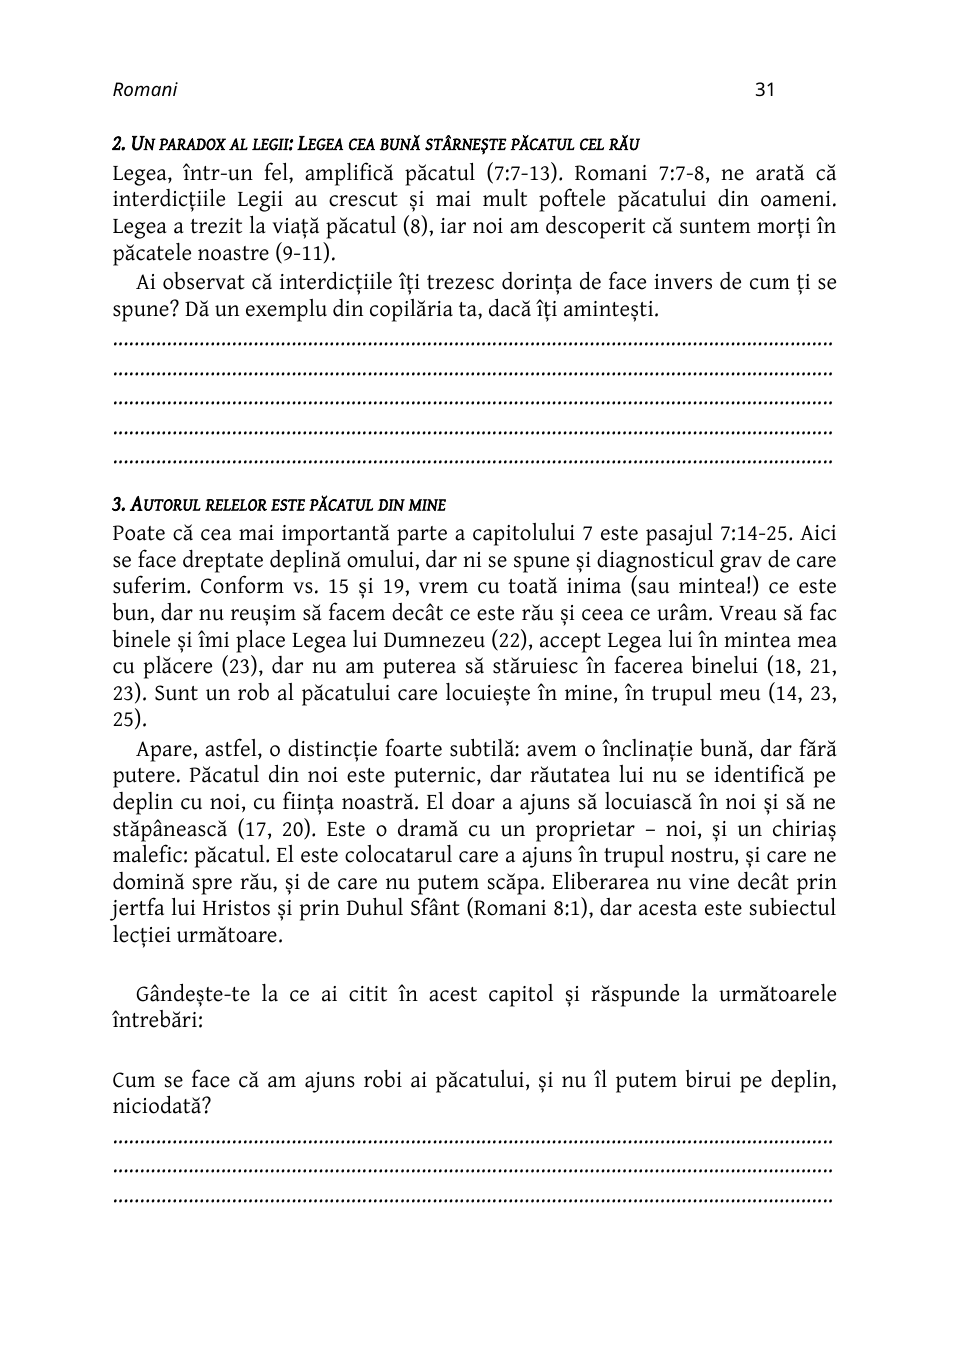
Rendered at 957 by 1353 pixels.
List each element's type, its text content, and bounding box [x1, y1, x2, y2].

subtitle 2. Un paradox al legii: Legea cea bună stârnește păcatul cel rău [112, 131, 838, 156]
text ..................................................................................................................................... [112, 355, 838, 382]
text ..................................................................................................................................... [112, 1182, 838, 1209]
text Poate că cea mai importantă parte a capitolului 7 este pasajul 7:14-25. Aici se face dreptate deplină omului, dar ni se spune și diagnosticul grav de care suferim. Conform vs. 15 și 19, vrem cu toată inima (sau mintea!) ce este bun, dar nu reușim să facem decât ce este rău și ceea ce urâm. Vreau să fac binele și îmi place Legea lui Dumnezeu (22), accept Legea lui în mintea mea cu plăcere (23), dar nu am puterea să stăruiesc în facerea binelui (18, 21, 23). Sunt un rob al păcatului care locuiește în mine, în trupul meu (14, 23, 25). [112, 521, 838, 733]
text Apare, astfel, o distincție foarte subtilă: avem o înclinație bună, dar fără putere. Păcatul din noi este puternic, dar răutatea lui nu se identifică pe deplin cu noi, cu ființa noastră. El doar a ajuns să locuiască în noi și să ne stăpânească (17, 20). Este o dramă cu un proprietar – noi, și un chiriaș malefic: păcatul. El este colocatarul care a ajuns în trupul nostru, și care ne domină spre rău, și de care nu putem scăpa. Eliberarea nu vine decât prin jertfa lui Hristos și prin Duhul Sfânt (Romani 8:1), dar acesta este subiectul lecției următoare. [112, 736, 838, 948]
text ..................................................................................................................................... [112, 444, 838, 470]
text Gândește-te la ce ai citit în acest capitol și răspunde la următoarele întrebări: [112, 981, 838, 1034]
text ..................................................................................................................................... [112, 384, 838, 411]
text Legea, într-un fel, amplifică păcatul (7:7-13). Romani 7:7-8, ne arată că interdicțiile Legii au crescut și mai mult poftele păcatului din oameni. Legea a trezit la viață păcatul (8), iar noi am descoperit că suntem morți în păcatele noastre (9-11). [112, 160, 838, 266]
text ..................................................................................................................................... [112, 325, 838, 352]
text Cum se face că am ajuns robi ai păcatului, și nu îl putem birui pe deplin, niciodată? [112, 1067, 838, 1120]
text ..................................................................................................................................... [112, 1153, 838, 1179]
text ..................................................................................................................................... [112, 1123, 838, 1149]
text Ai observat că interdicțiile îți trezesc dorința de face invers de cum ți se spune? Dă un exemplu din copilăria ta, dacă îți amintești. [112, 269, 838, 322]
text ..................................................................................................................................... [112, 414, 838, 441]
subtitle 3. Autorul relelor este păcatul din mine [112, 491, 838, 516]
